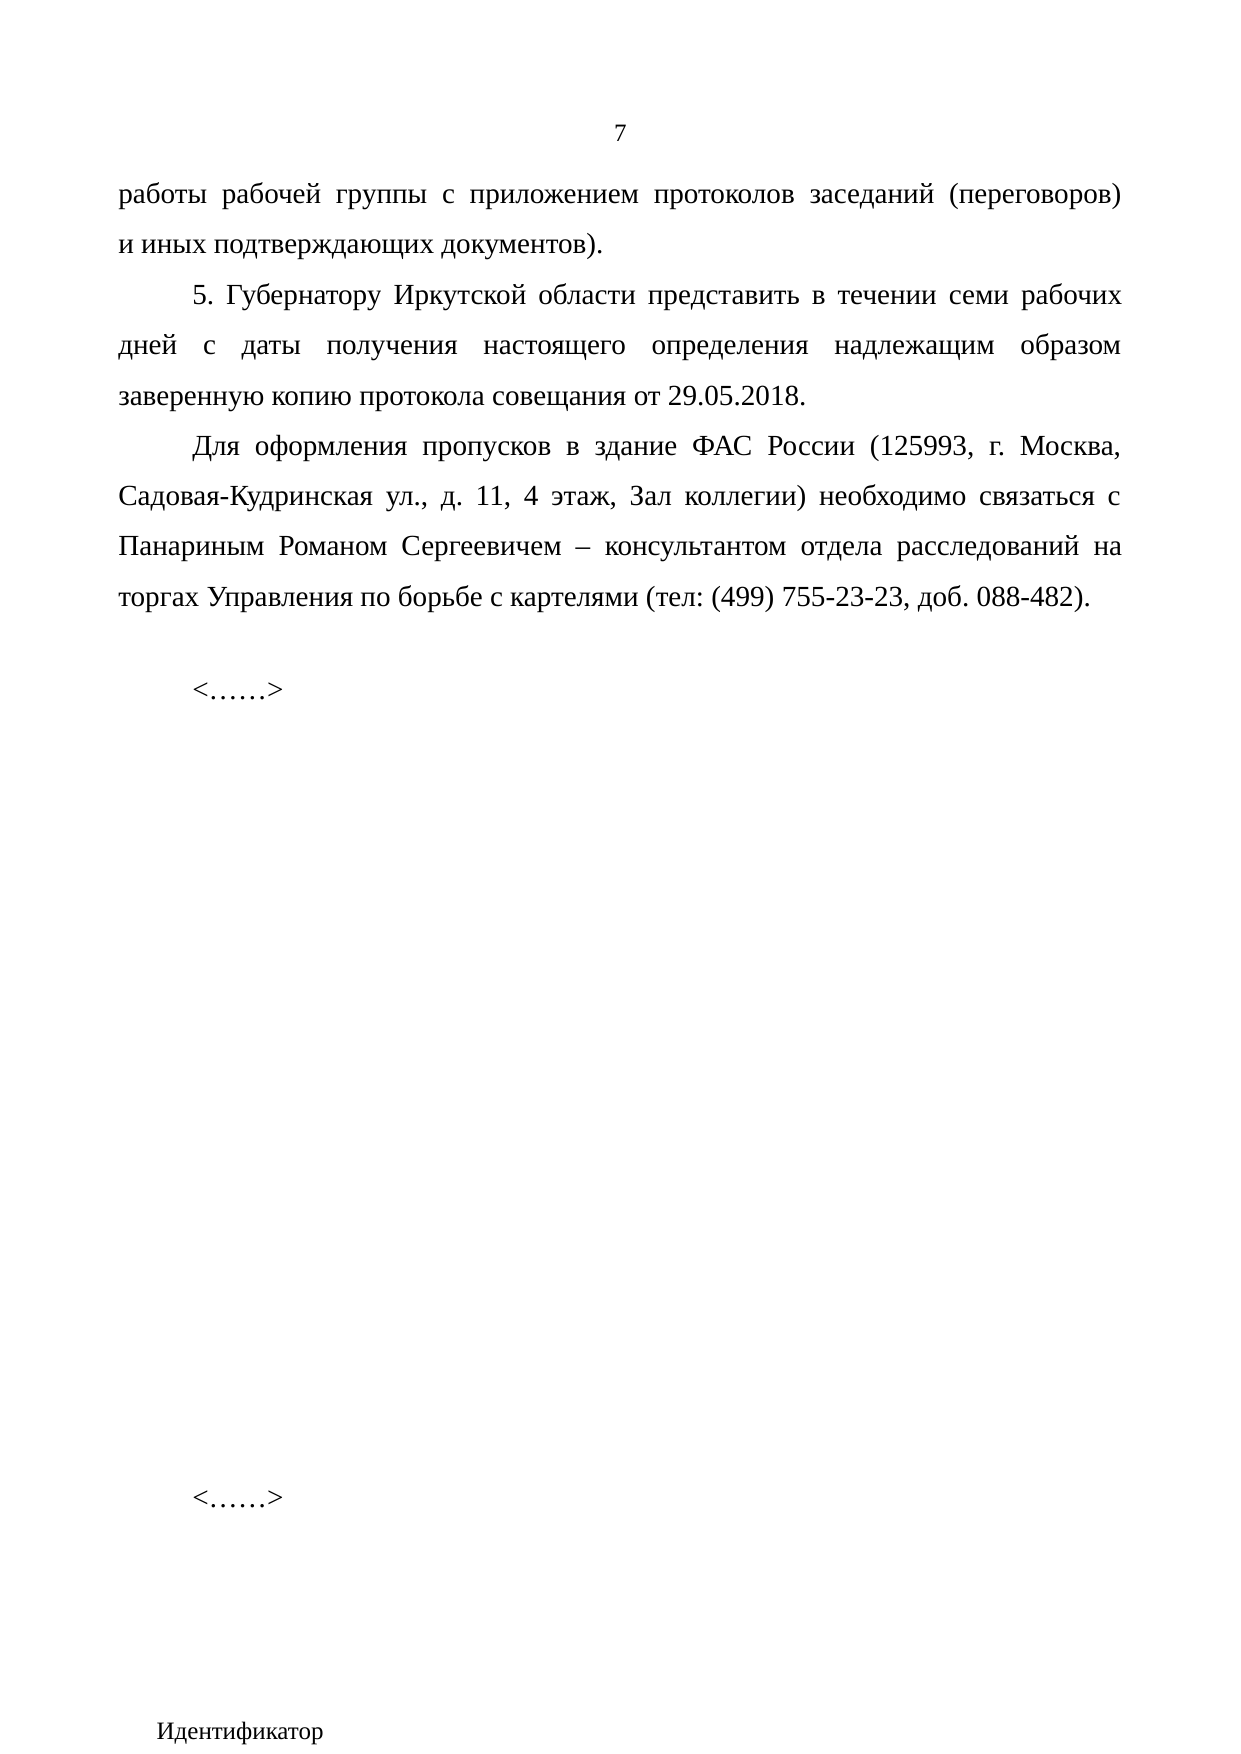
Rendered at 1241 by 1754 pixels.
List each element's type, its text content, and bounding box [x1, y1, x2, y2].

list 5. Губернатору Иркутской области представить в течении семи рабочих дней с даты получения настоящего определения надлежащим образом заверенную копию протокола совещания от 29.05.2018. [118, 277, 1122, 411]
text <……> [118, 672, 1122, 706]
list работы рабочей группы с приложением протоколов заседаний (переговоров) и иных подтверждающих документов). [118, 176, 1122, 260]
list Для оформления пропусков в здание ФАС России (125993, г. Москва, Садовая-Кудринская ул., д. 11, 4 этаж, Зал коллегии) необходимо связаться с Панариным Романом Сергеевичем ‒ консультантом отдела расследований на торгах Управления по борьбе с картелями (тел: (499) 755-23-23, доб. 088-482). [118, 428, 1122, 612]
text <……> [118, 1481, 1122, 1514]
